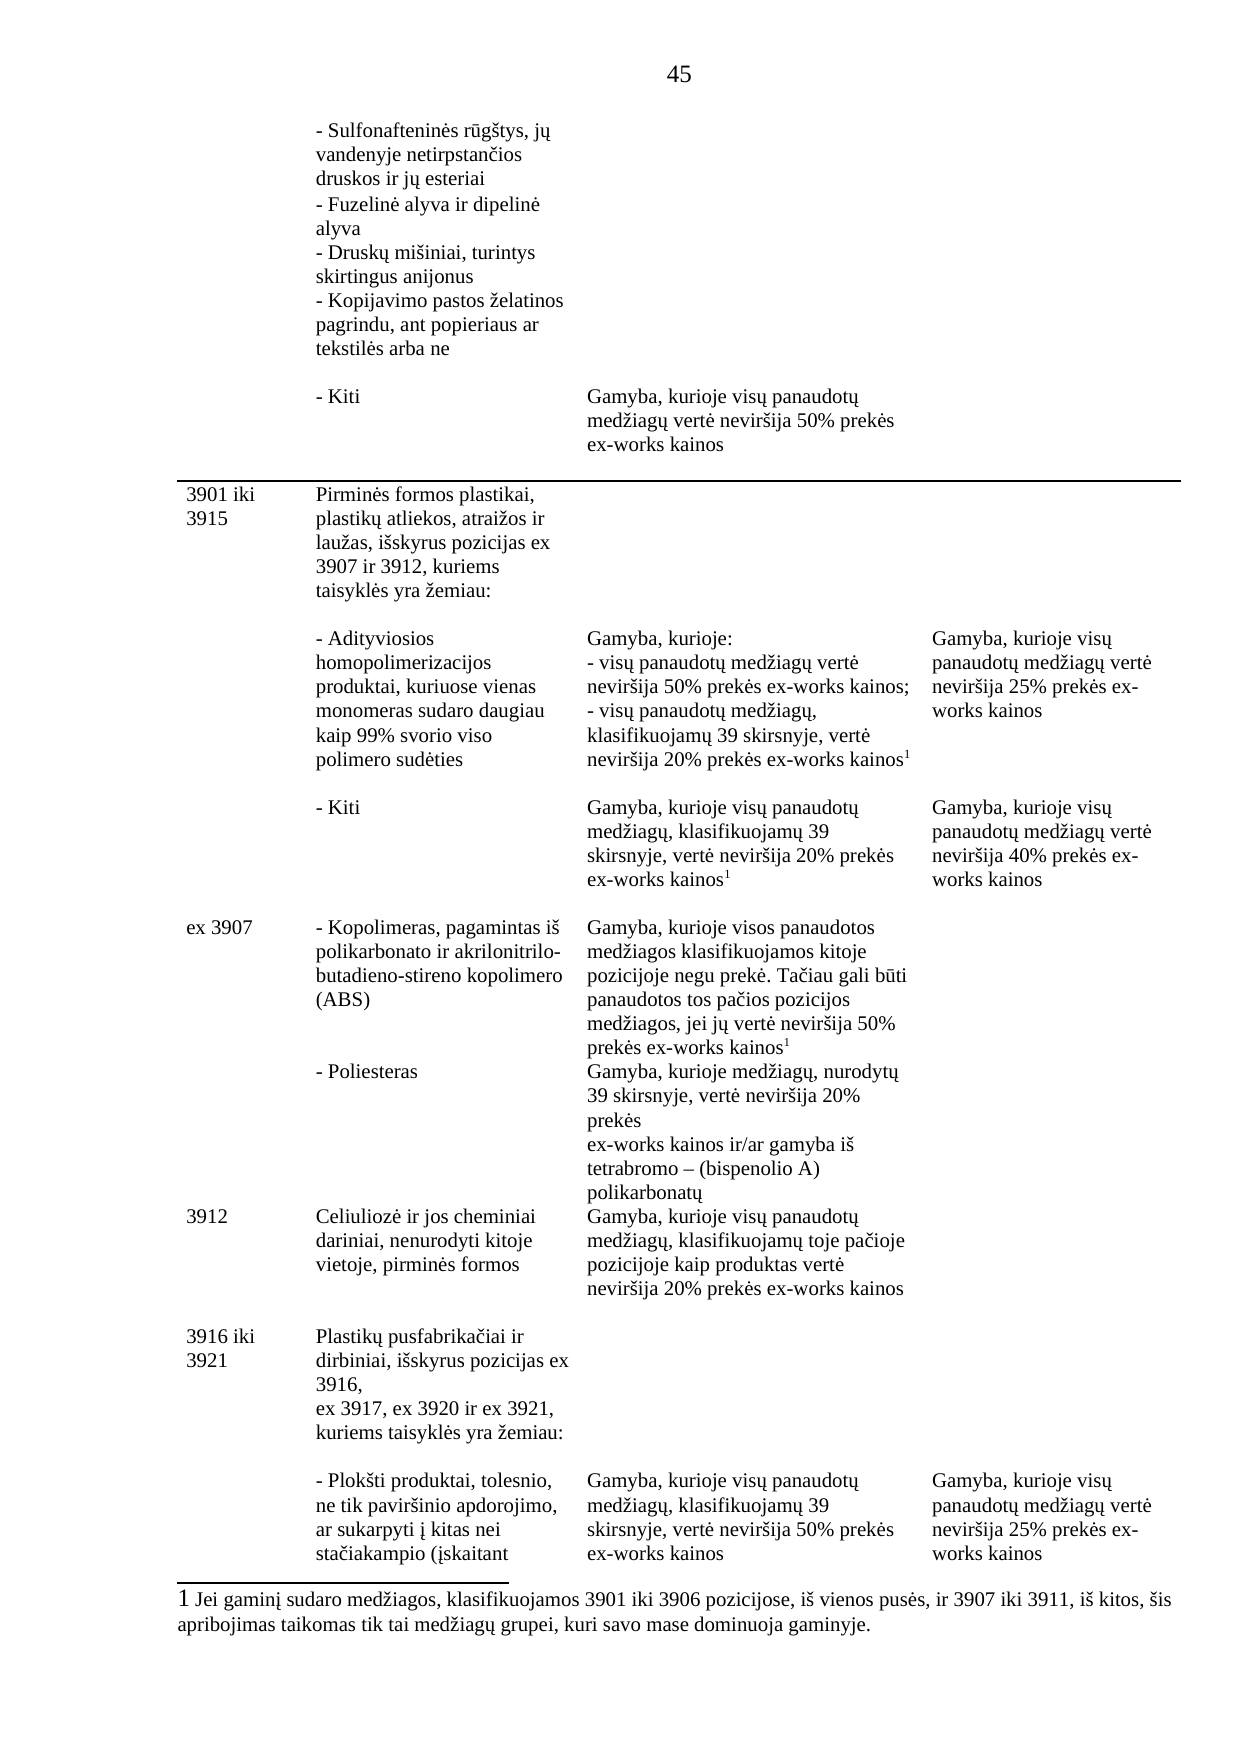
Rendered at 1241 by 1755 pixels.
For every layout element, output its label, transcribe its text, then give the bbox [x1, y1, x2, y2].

table_cell - Kiti [307, 795, 578, 915]
table_cell Gamyba, kurioje visų panaudotų medžiagų vertė neviršija 25% prekės ex-works kainos [923, 626, 1181, 795]
table_cell Gamyba, kurioje visų panaudotų medžiagų vertė neviršija 50% prekės ex-works kainos [578, 384, 923, 480]
table_cell [578, 288, 923, 384]
table_cell ex 3907 [177, 915, 307, 1059]
table_cell Gamyba, kurioje visų panaudotų medžiagų, klasifikuojamų 39 skirsnyje, vertė neviršija 50% prekės ex-works kainos [578, 1469, 923, 1565]
table_cell [177, 240, 307, 288]
table_cell [923, 915, 1181, 1059]
table_cell [923, 482, 1181, 626]
table_cell [177, 1469, 307, 1565]
table_cell [578, 482, 923, 626]
table_cell [578, 118, 923, 192]
table_cell - Kopolimeras, pagamintas iš polikarbonato ir akrilonitrilo-butadieno-stireno kopolimero (ABS) [307, 915, 578, 1059]
table_cell Celiuliozė ir jos cheminiai dariniai, nenurodyti kitoje vietoje, pirminės formos [307, 1204, 578, 1324]
table_cell [177, 288, 307, 384]
table_cell - Kopijavimo pastos želatinos pagrindu, ant popieriaus ar tekstilės arba ne [307, 288, 578, 384]
table_cell [177, 192, 307, 240]
table_cell [578, 240, 923, 288]
table_cell 3912 [177, 1204, 307, 1324]
table_cell - Poliesteras [307, 1059, 578, 1204]
table_cell [177, 1059, 307, 1204]
table_cell Gamyba, kurioje visų panaudotų medžiagų vertė neviršija 25% prekės ex-works kainos [923, 1469, 1181, 1565]
table_cell - Fuzelinė alyva ir dipelinė alyva [307, 192, 578, 240]
table_cell [923, 1204, 1181, 1324]
table_cell [177, 795, 307, 915]
table_cell Gamyba, kurioje visų panaudotų medžiagų, klasifikuojamų toje pačioje pozicijoje kaip produktas vertė neviršija 20% prekės ex-works kainos [578, 1204, 923, 1324]
table_cell [923, 384, 1181, 480]
table_cell Gamyba, kurioje medžiagų, nurodytų 39 skirsnyje, vertė neviršija 20% prekės ex-works kainos ir/ar gamyba iš tetrabromo – (bispenolio A) polikarbonatų [578, 1059, 923, 1204]
table_cell [578, 1324, 923, 1468]
table_cell Plastikų pusfabrikačiai ir dirbiniai, išskyrus pozicijas ex 3916, ex 3917, ex 3920 ir ex 3921, kuriems taisyklės yra žemiau: [307, 1324, 578, 1468]
table_cell [923, 192, 1181, 240]
table_cell [177, 384, 307, 480]
table_cell 3901 iki 3915 [177, 482, 307, 626]
table_cell Gamyba, kurioje visų panaudotų medžiagų, klasifikuojamų 39 skirsnyje, vertė neviršija 20% prekės ex-works kainos1 [578, 795, 923, 915]
table_cell [923, 288, 1181, 384]
table_cell - Sulfonafteninės rūgštys, jų vandenyje netirpstančios druskos ir jų esteriai [307, 118, 578, 192]
table_cell - Kiti [307, 384, 578, 480]
table_cell - Druskų mišiniai, turintys skirtingus anijonus [307, 240, 578, 288]
table_cell Gamyba, kurioje: - visų panaudotų medžiagų vertė neviršija 50% prekės ex-works kainos; - visų panaudotų medžiagų, klasifikuojamų 39 skirsnyje, vertė neviršija 20% prekės ex-works kainos1 [578, 626, 923, 795]
table_cell [578, 192, 923, 240]
table_cell [923, 1324, 1181, 1468]
table_cell Gamyba, kurioje visų panaudotų medžiagų vertė neviršija 40% prekės ex-works kainos [923, 795, 1181, 915]
table_cell [177, 626, 307, 795]
table_cell [923, 1059, 1181, 1204]
table_cell [923, 118, 1181, 192]
table_cell - Plokšti produktai, tolesnio, ne tik paviršinio apdorojimo, ar sukarpyti į kitas nei stačiakampio (įskaitant [307, 1469, 578, 1565]
table_cell [177, 118, 307, 192]
table_cell Pirminės formos plastikai, plastikų atliekos, atraižos ir laužas, išskyrus pozicijas ex 3907 ir 3912, kuriems taisyklės yra žemiau: [307, 482, 578, 626]
table_cell 3916 iki 3921 [177, 1324, 307, 1468]
table_cell - Adityviosios homopolimerizacijos produktai, kuriuose vienas monomeras sudaro daugiau kaip 99% svorio viso polimero sudėties [307, 626, 578, 795]
table_cell Gamyba, kurioje visos panaudotos medžiagos klasifikuojamos kitoje pozicijoje negu prekė. Tačiau gali būti panaudotos tos pačios pozicijos medžiagos, jei jų vertė neviršija 50% prekės ex-works kainos [578, 915, 923, 1059]
table_cell [923, 240, 1181, 288]
